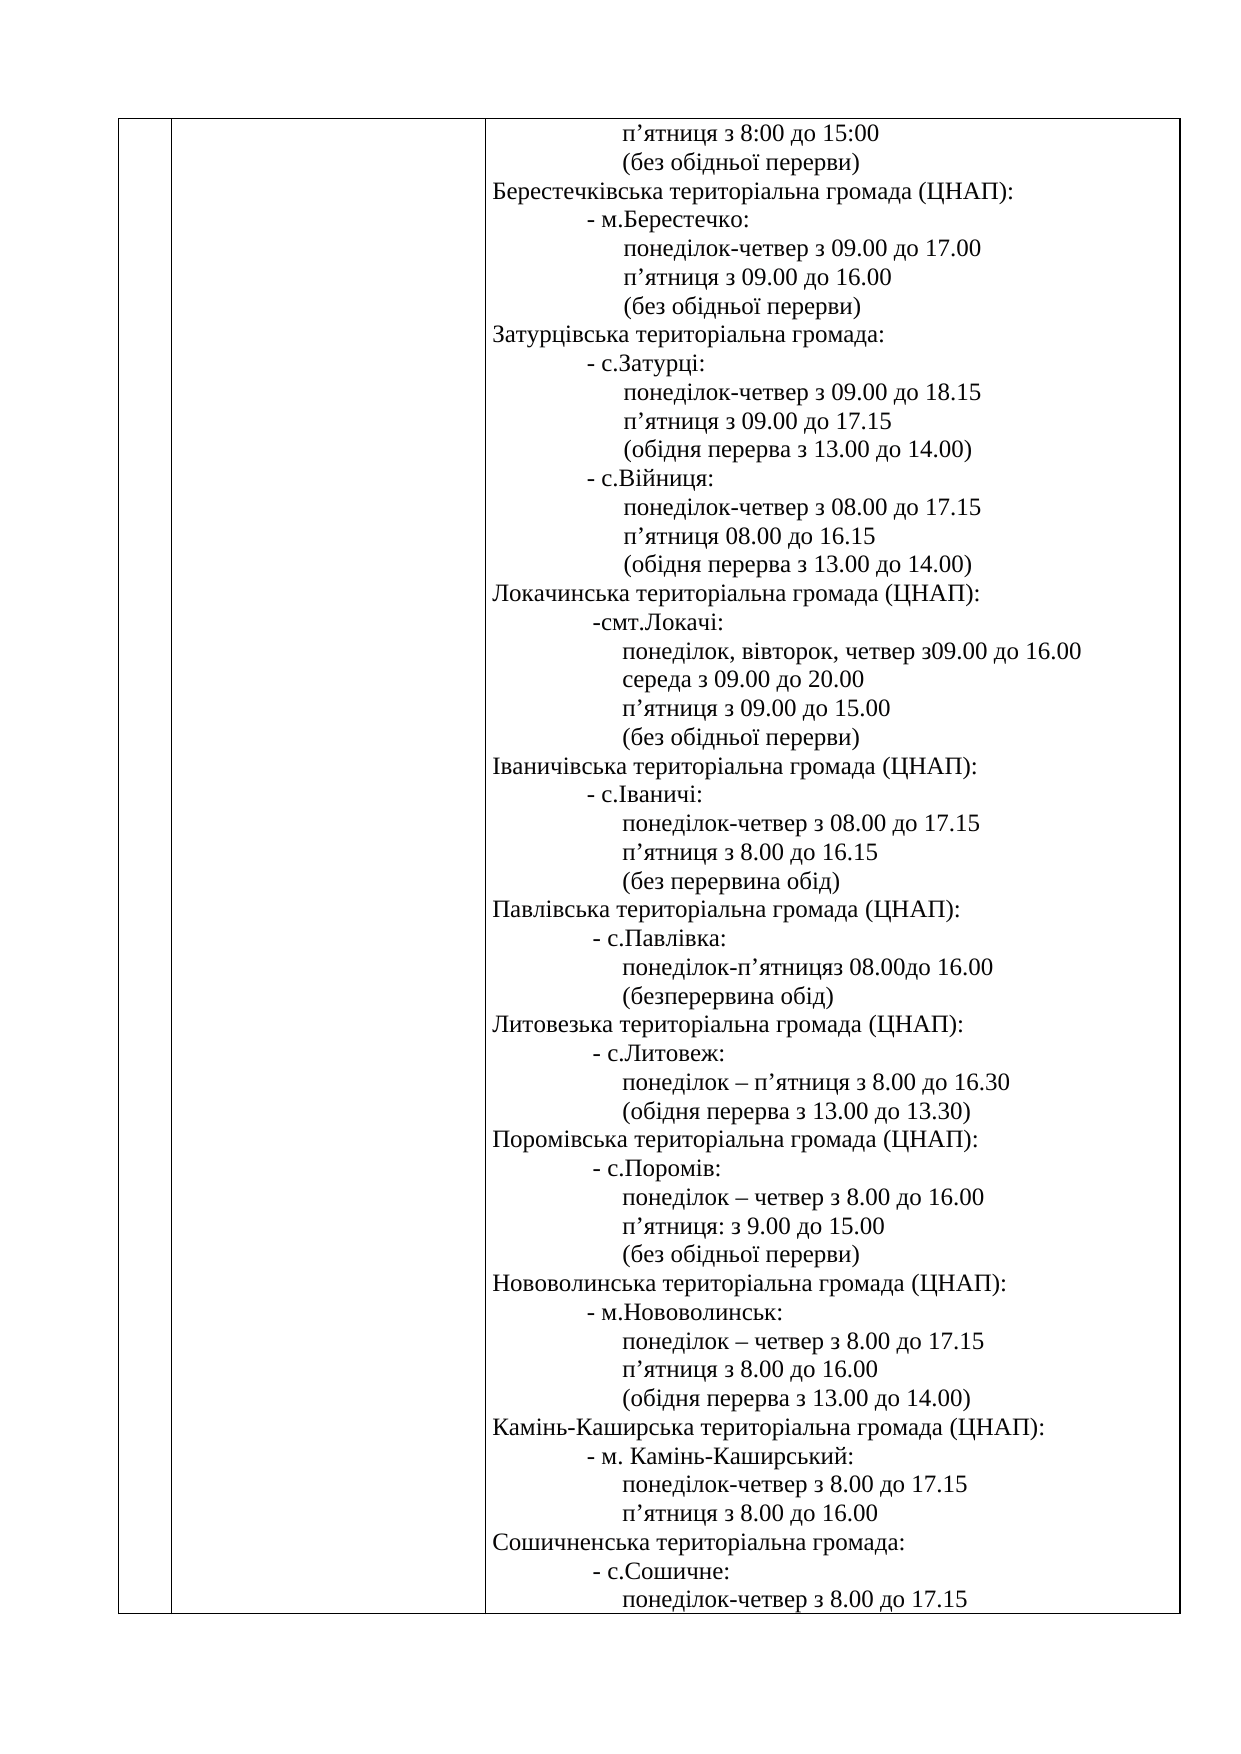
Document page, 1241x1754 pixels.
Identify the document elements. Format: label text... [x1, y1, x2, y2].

table_cell [172, 119, 485, 1613]
table_cell [119, 119, 171, 1613]
table_cell п’ятниця з 8:00 до 15:00 (без обідньої перерви) Берестечківська територіальна громада (ЦНАП): - м.Берестечко: понеділок-четвер з 09.00 до 17.00 п’ятниця з 09.00 до 16.00 (без обідньої перерви) Затурцівська територіальна громада: - с.Затурці: понеділок-четвер з 09.00 до 18.15 п’ятниця з 09.00 до 17.15 (обідня перерва з 13.00 до 14.00) - с.Війниця: понеділок-четвер з 08.00 до 17.15 п’ятниця 08.00 до 16.15 (обідня перерва з 13.00 до 14.00) Локачинська територіальна громада (ЦНАП): -смт.Локачі: понеділок, вівторок, четвер з09.00 до 16.00 середа з 09.00 до 20.00 п’ятниця з 09.00 до 15.00 (без обідньої перерви) Іваничівська територіальна громада (ЦНАП): - с.Іваничі: понеділок-четвер з 08.00 до 17.15 п’ятниця з 8.00 до 16.15 (без перервина обід) Павлівська територіальна громада (ЦНАП): - с.Павлівка: понеділок-п’ятницяз 08.00до 16.00 (безперервина обід) Литовезька територіальна громада (ЦНАП): - с.Литовеж: понеділок – п’ятниця з 8.00 до 16.30 (обідня перерва з 13.00 до 13.30) Поромівська територіальна громада (ЦНАП): - с.Поромів: понеділок – четвер з 8.00 до 16.00 п’ятниця: з 9.00 до 15.00 (без обідньої перерви) Нововолинська територіальна громада (ЦНАП): - м.Нововолинськ: понеділок – четвер з 8.00 до 17.15 п’ятниця з 8.00 до 16.00 (обідня перерва з 13.00 до 14.00) Камінь-Каширська територіальна громада (ЦНАП): - м. Камінь-Каширський: понеділок-четвер з 8.00 до 17.15 п’ятниця з 8.00 до 16.00 Сошичненська територіальна громада: - с.Сошичне: понеділок-четвер з 8.00 до 17.15 [486, 119, 1179, 1613]
